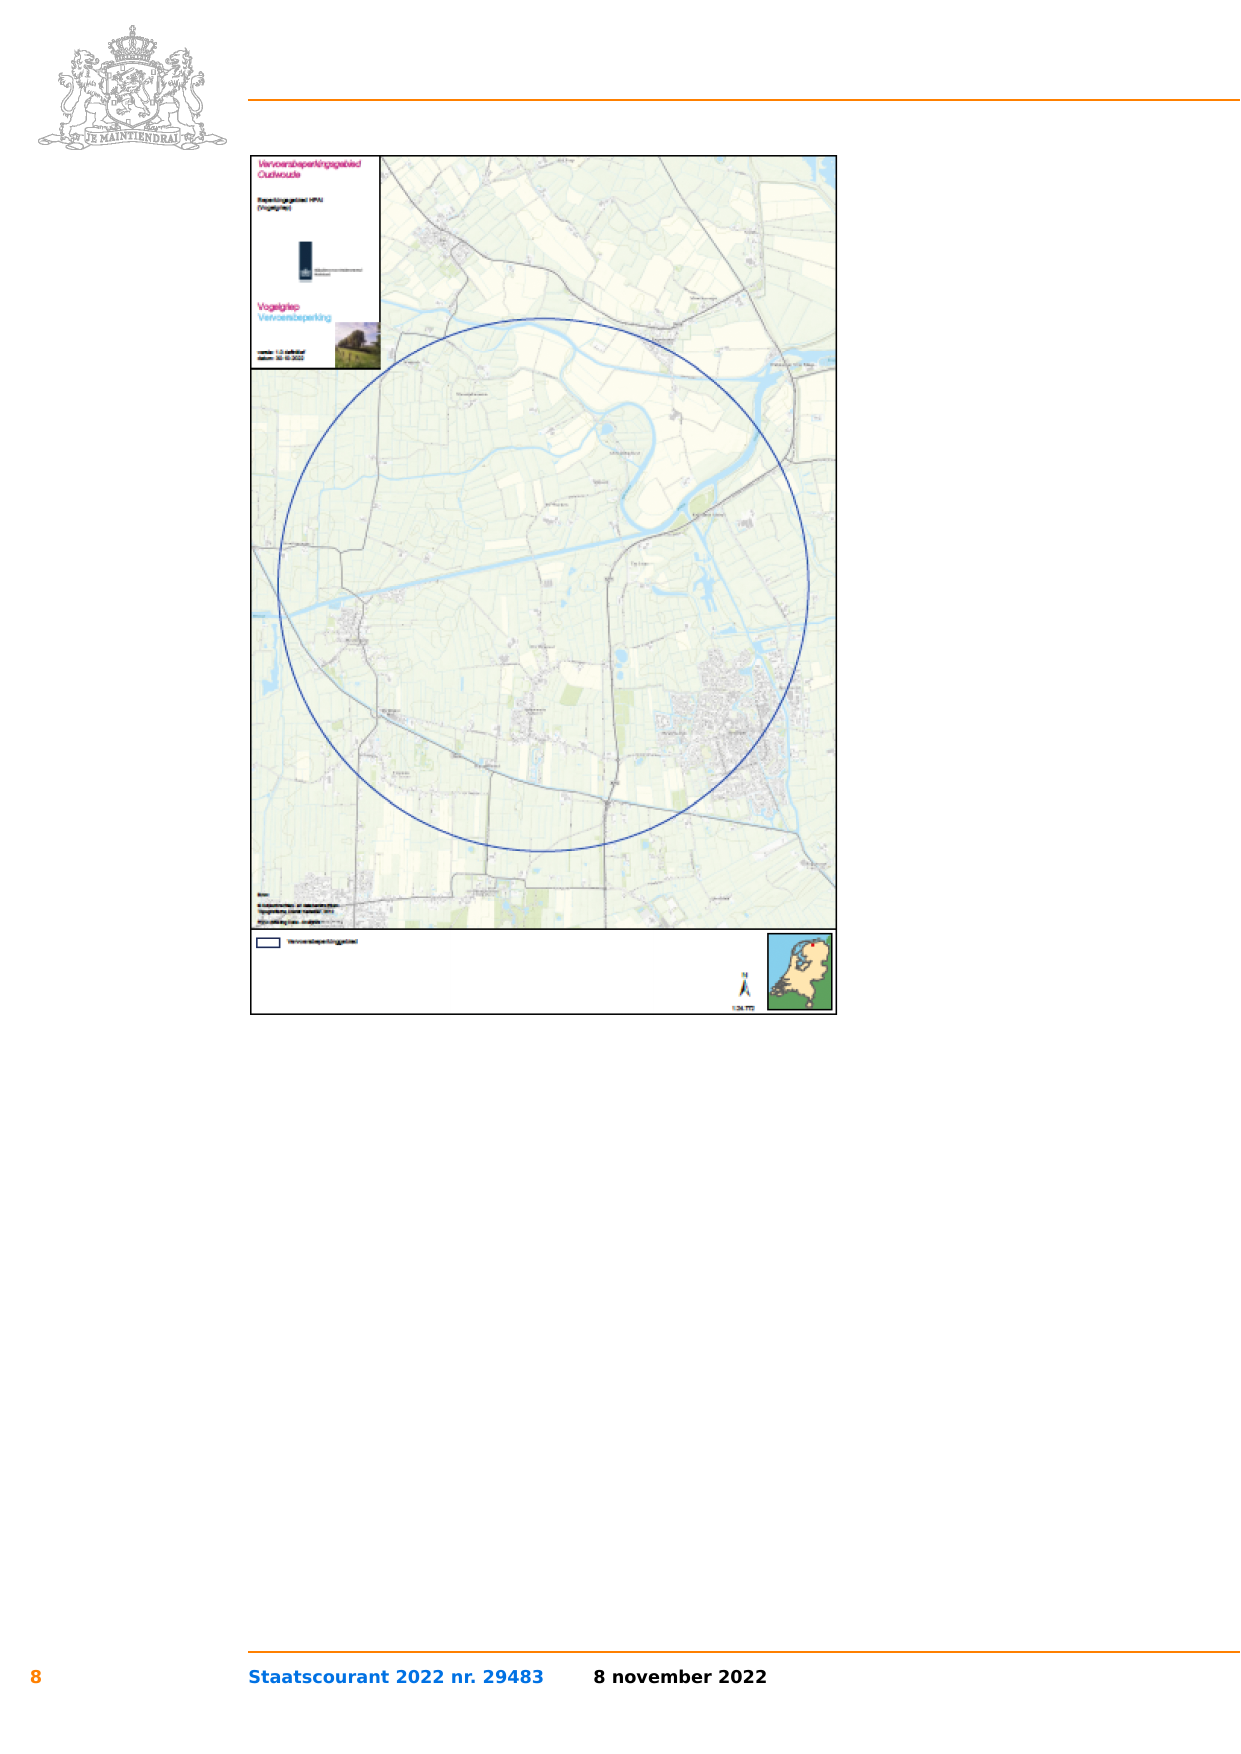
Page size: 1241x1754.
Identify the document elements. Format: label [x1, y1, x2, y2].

picture [38, 25, 227, 150]
picture [248, 151, 857, 1020]
